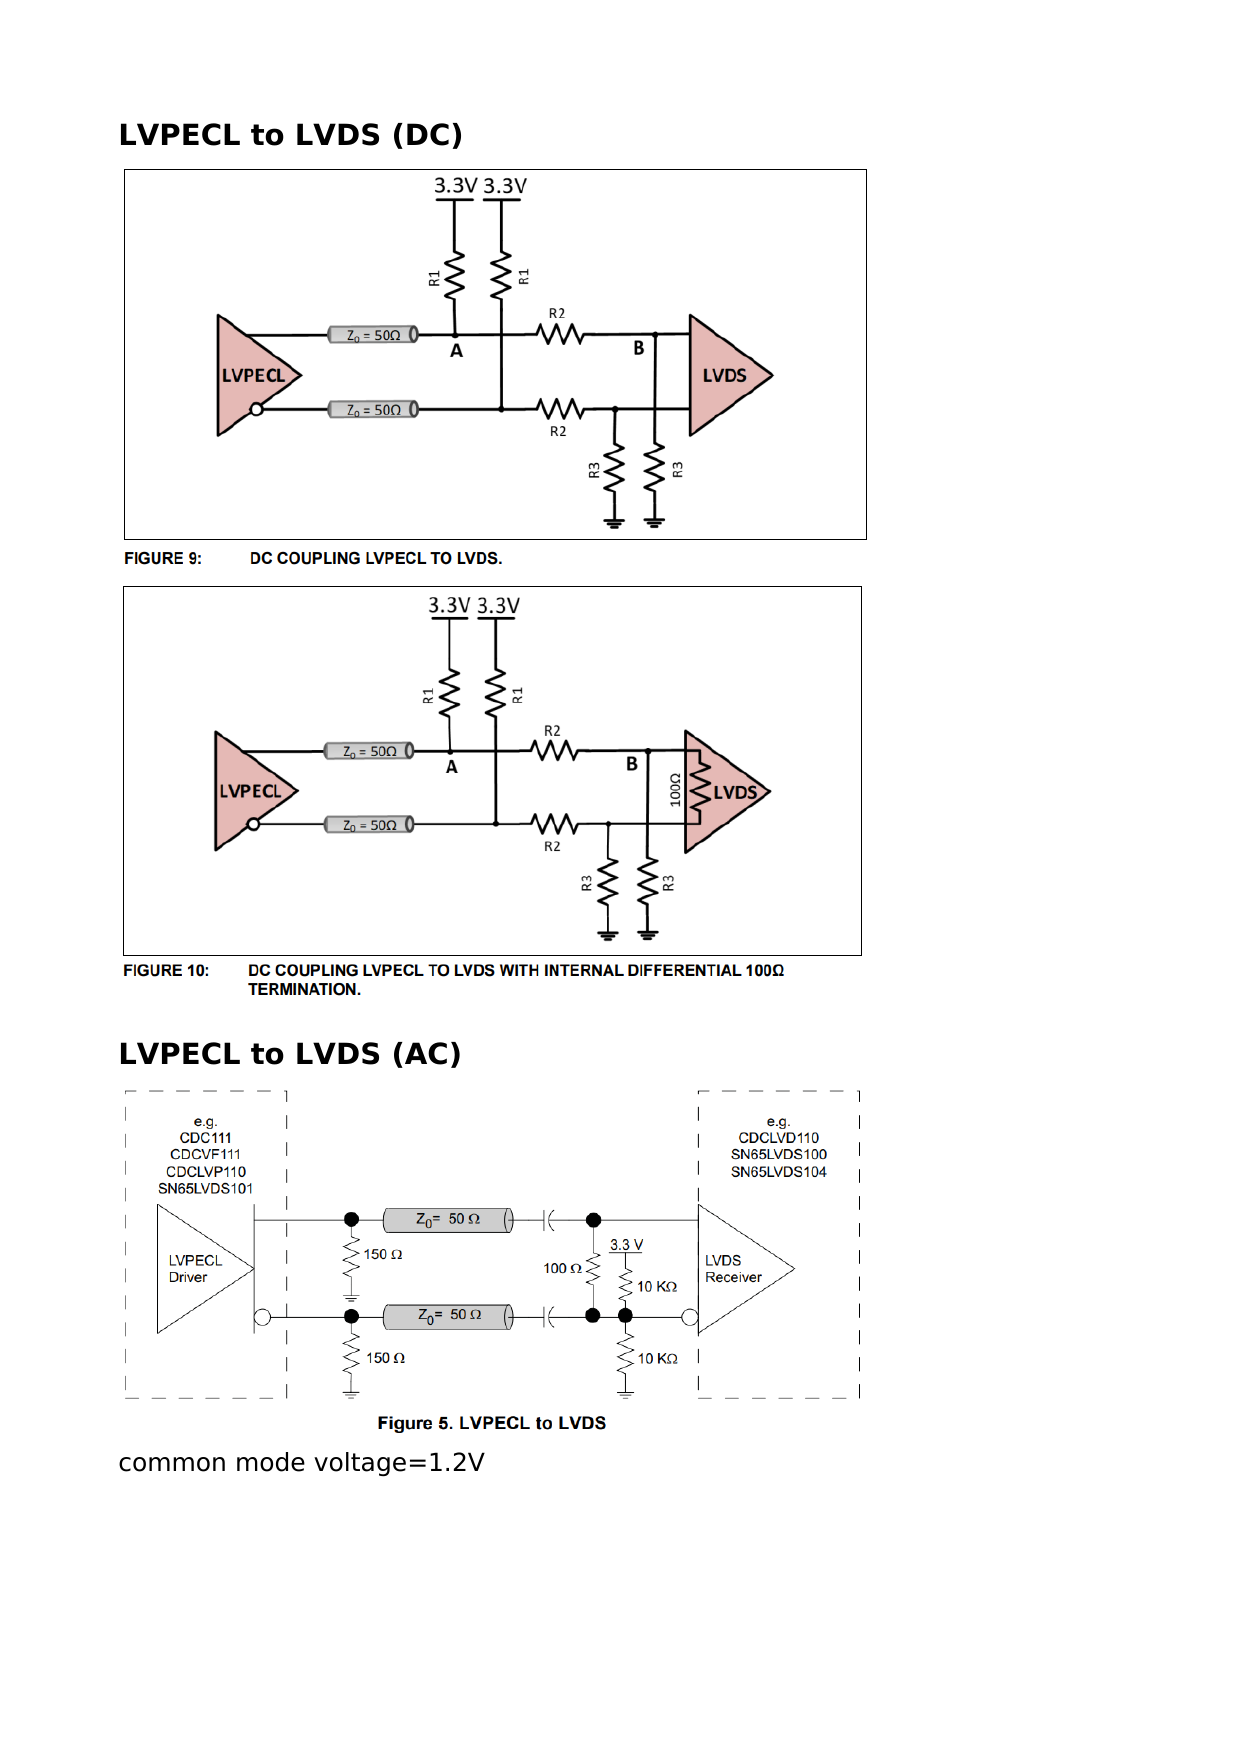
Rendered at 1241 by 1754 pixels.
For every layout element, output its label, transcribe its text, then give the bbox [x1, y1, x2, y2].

text common mode voltage=1.2V [118, 1448, 1122, 1478]
subtitle LVPECL to LVDS (DC) [118, 118, 1122, 152]
picture [118, 164, 869, 568]
subtitle LVPECL to LVDS (AC) [118, 1037, 1122, 1071]
picture [118, 580, 869, 1000]
picture [118, 1083, 869, 1436]
